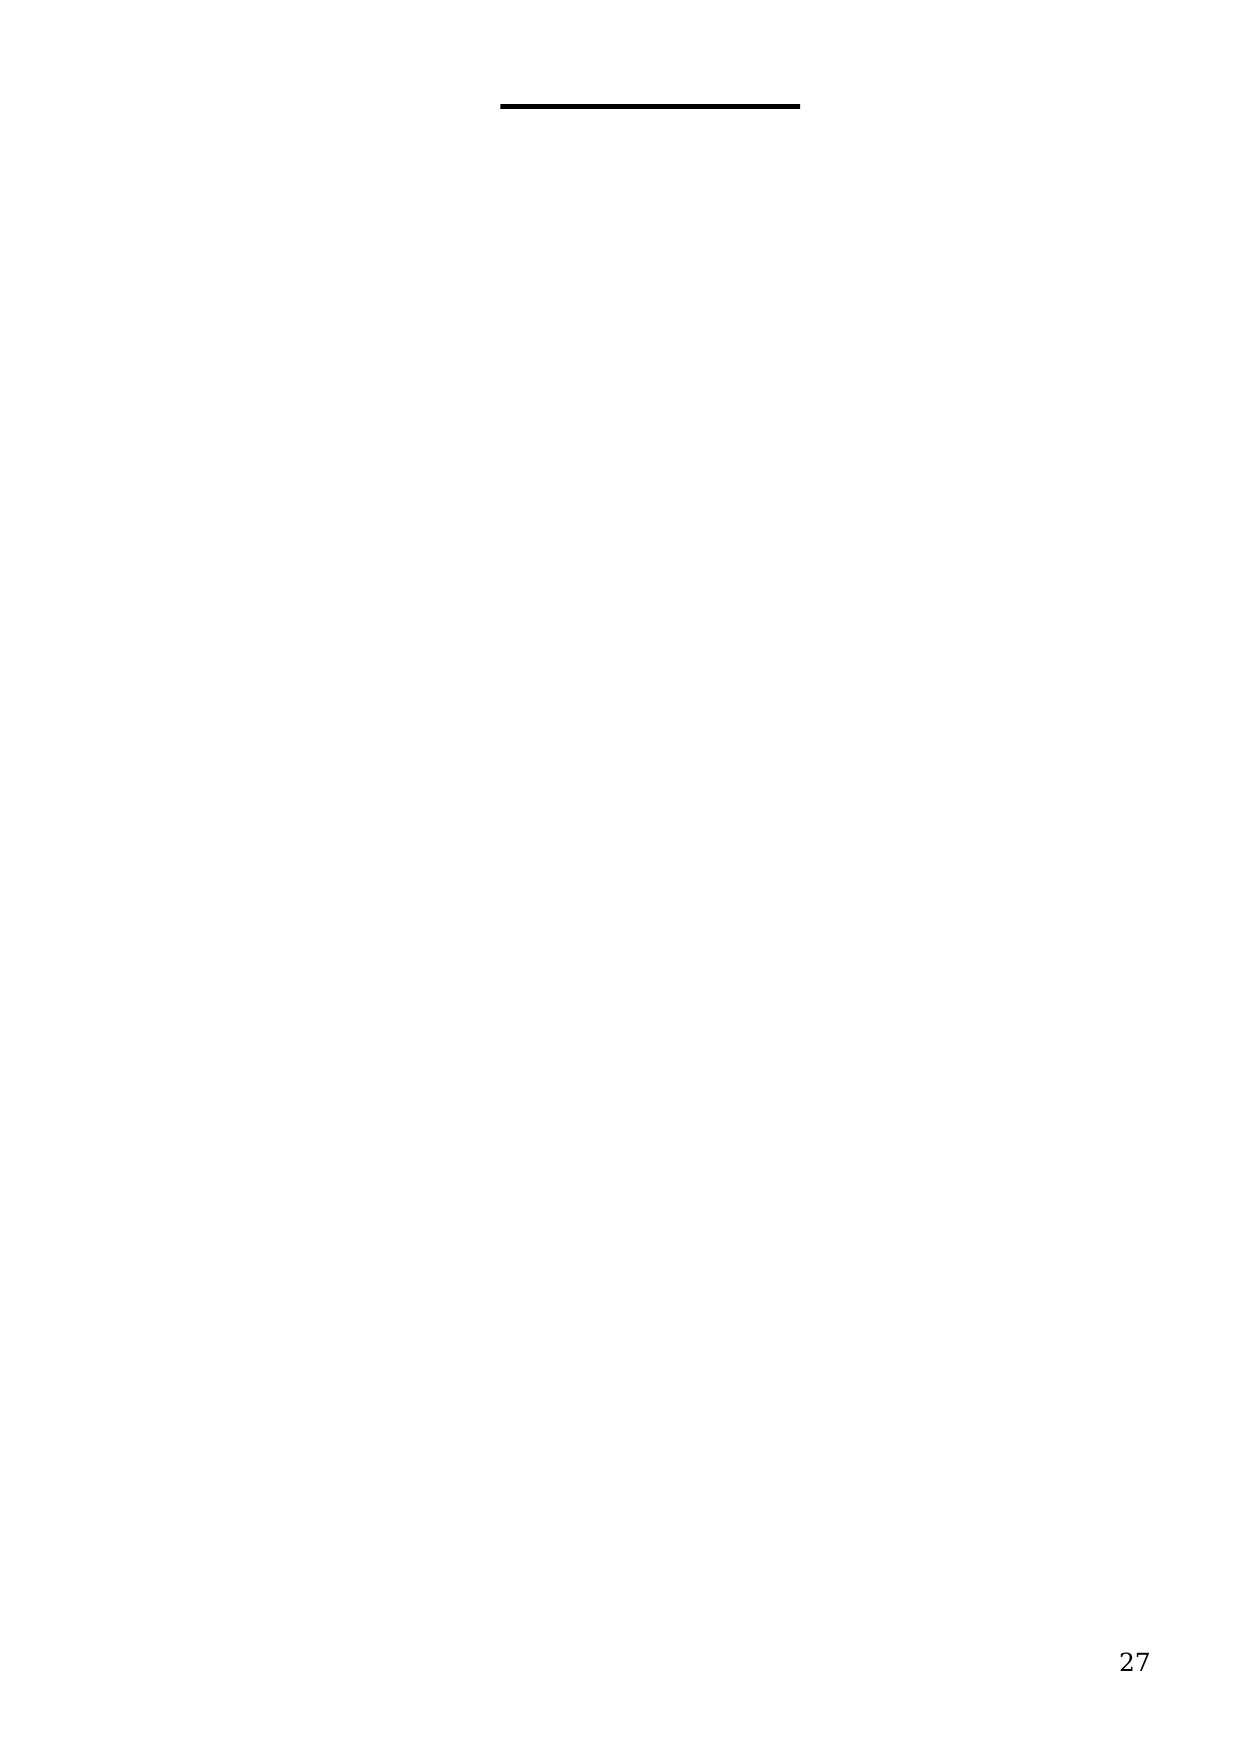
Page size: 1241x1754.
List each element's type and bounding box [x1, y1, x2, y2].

picture [500, 104, 801, 109]
